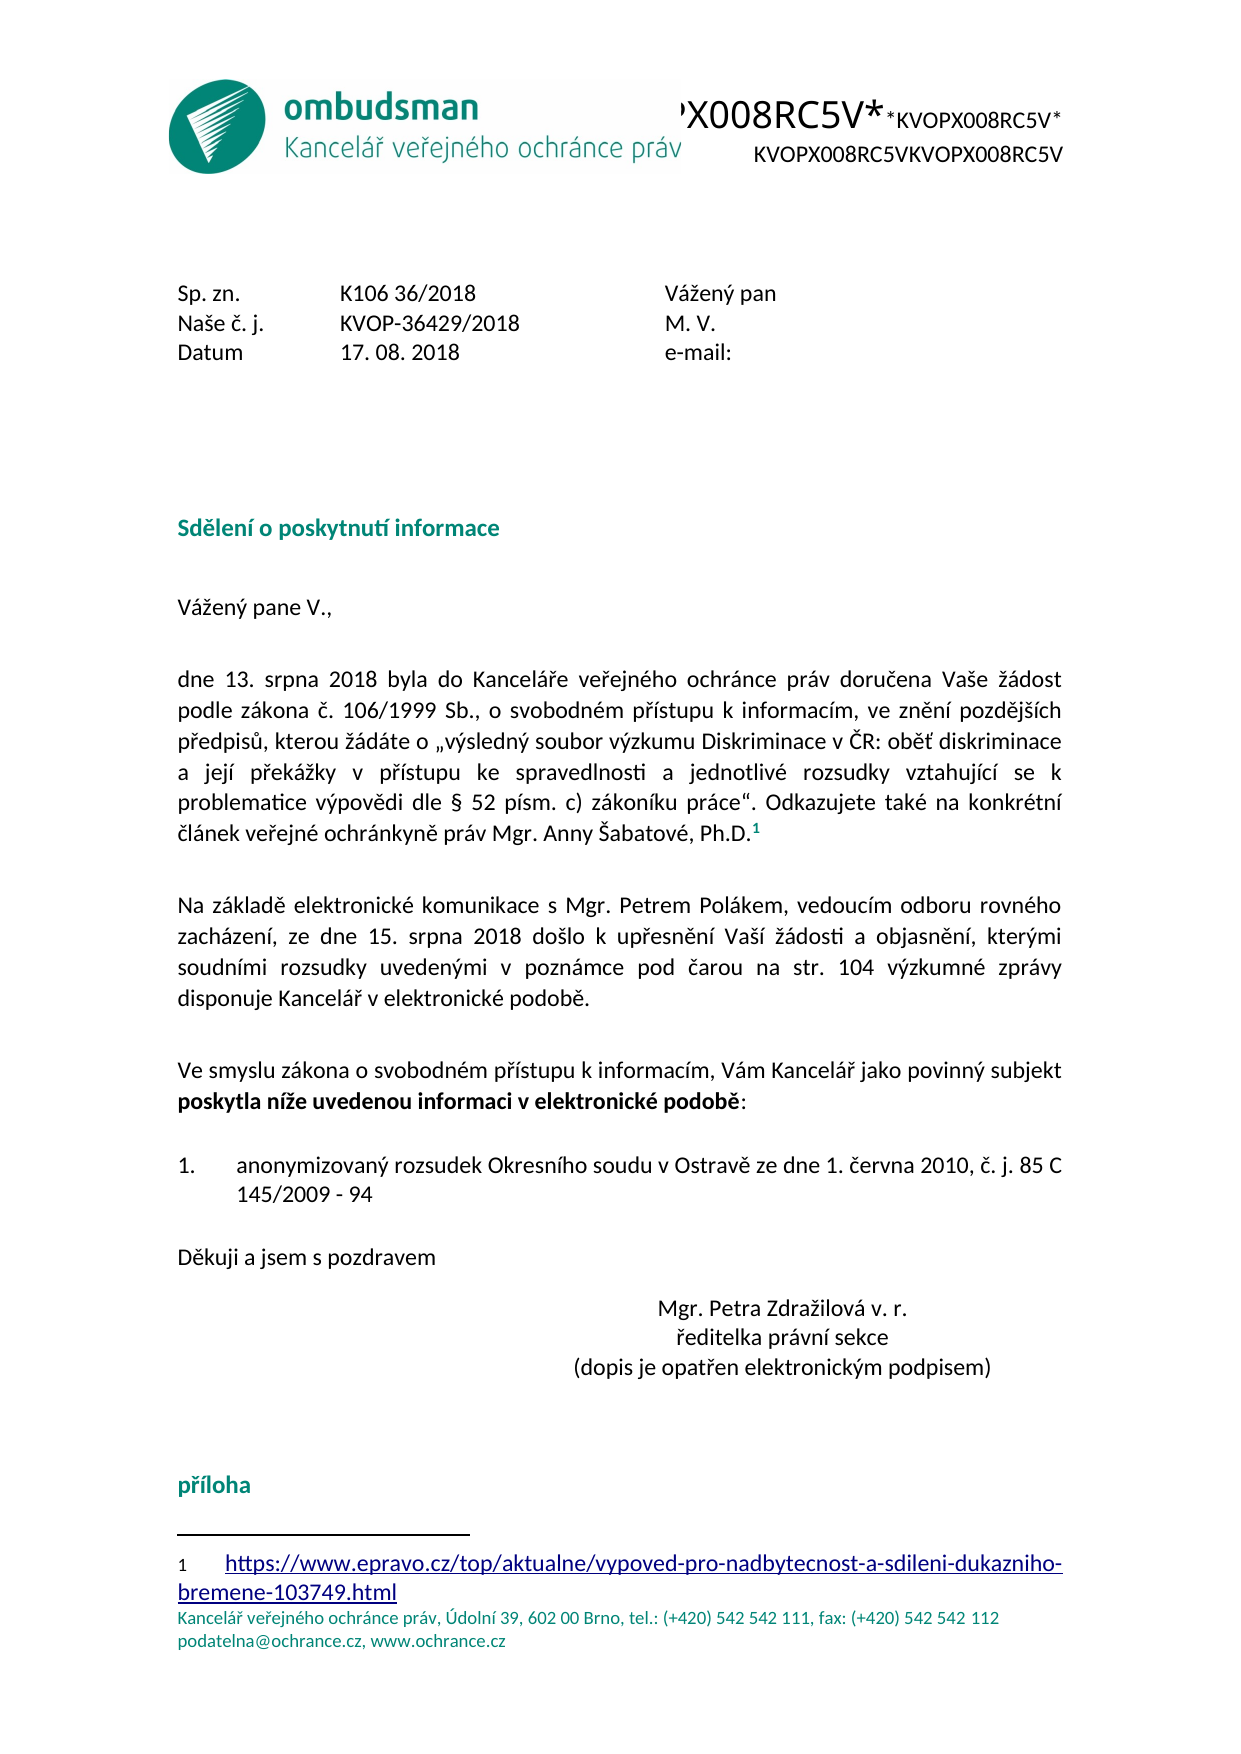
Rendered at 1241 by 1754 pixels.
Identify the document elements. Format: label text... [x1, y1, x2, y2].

text (dopis je opatřen elektronickým podpisem) [502, 1352, 1063, 1381]
table_header K106 36/2018 KVOP-36429/2018 17. 08. 2018 [340, 220, 664, 513]
text Mgr. Petra Zdražilová v. r. [502, 1293, 1063, 1322]
subtitle Sdělení o poskytnutí informace [177, 513, 1063, 543]
table_header Sp. zn. Naše č. j. Datum [177, 220, 340, 513]
text Vážený pane V., [177, 592, 1063, 621]
text dne 13. srpna 2018 byla do Kanceláře veřejného ochránce práv doručena Vaše žádost podle zákona č. 106/1999 Sb., o svobodném přístupu k informacím, ve znění pozdějších předpisů, kterou žádáte o „výsledný soubor výzkumu Diskriminace v ČR: oběť diskriminace a její překážky v přístupu ke spravedlnosti a jednotlivé rozsudky vztahující se k problematice výpovědi dle § 52 písm. c) zákoníku práce“. Odkazujete také na konkrétní článek veřejné ochránkyně práv Mgr. Anny Šabatové, Ph.D. [177, 664, 1063, 847]
list anonymizovaný rozsudek Okresního soudu v Ostravě ze dne 1. června 2010, č. j. 85 C 145/2009 - 94 [177, 1150, 1063, 1208]
table_header Vážený pan M. V. e-mail: [665, 220, 1085, 513]
subtitle příloha [177, 1469, 1063, 1499]
text Děkuji a jsem s pozdravem [177, 1242, 1063, 1271]
text https://www.epravo.cz/top/aktualne/vypoved-pro-nadbytecnost-a-sdileni-dukazniho-bremene-103749.html [177, 1548, 1063, 1606]
text ředitelka právní sekce [502, 1322, 1063, 1352]
text Ve smyslu zákona o svobodném přístupu k informacím, Vám Kancelář jako povinný subjekt poskytla níže uvedenou informaci v elektronické podobě: [177, 1055, 1063, 1115]
text Na základě elektronické komunikace s Mgr. Petrem Polákem, vedoucím odboru rovného zacházení, ze dne 15. srpna 2018 došlo k upřesnění Vaší žádosti a objasnění, kterými soudními rozsudky uvedenými v poznámce pod čarou na str. 104 výzkumné zprávy disponuje Kancelář v elektronické podobě. [177, 890, 1063, 1012]
